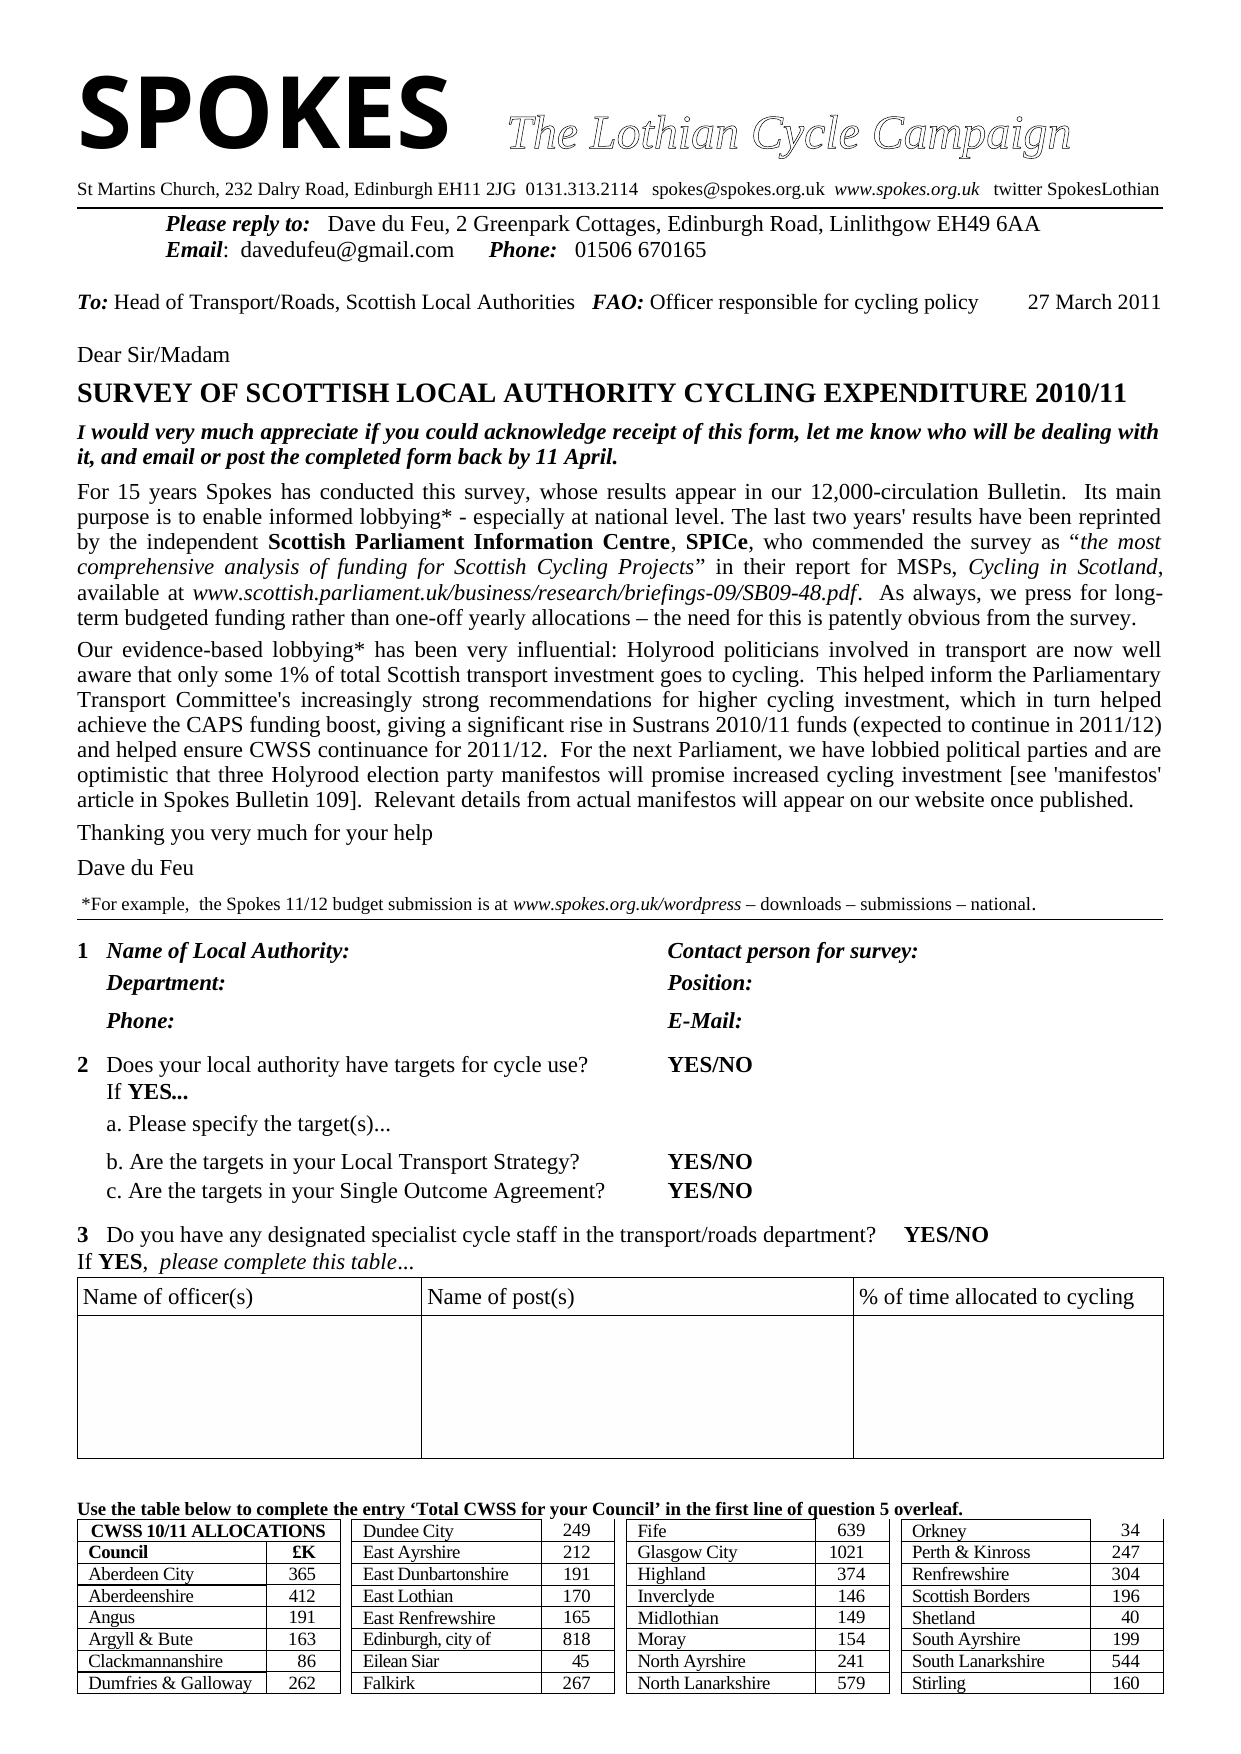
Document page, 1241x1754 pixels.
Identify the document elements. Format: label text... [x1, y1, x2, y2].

table_cell Argyll & Bute [78, 1629, 266, 1650]
text b. Are the targets in your Local Transport Strategy? YES/NO [77, 1148, 1163, 1174]
table_cell 818 [542, 1629, 614, 1650]
table_cell Eilean Siar [352, 1651, 541, 1672]
table_cell East Renfrewshire [352, 1607, 541, 1628]
text Phone: E-Mail: [77, 1007, 1163, 1034]
table_cell Dumfries & Galloway [78, 1673, 266, 1693]
text Our evidence-based lobbying* has been very influential: Holyrood politicians involved in transport are now well aware that only some 1% of total Scottish transport investment goes to cycling. This helped inform the Parliamentary Transport Committee's increasingly strong recommendations for higher cycling investment, which in turn helped achieve the CAPS funding boost, giving a significant rise in Sustrans 2010/11 funds (expected to continue in 2011/12) and helped ensure CWSS continuance for 2011/12. For the next Parliament, we have lobbied political parties and are optimistic that three Holyrood election party manifestos will promise increased cycling investment [see 'manifestos' article in Spokes Bulletin 109]. Relevant details from actual manifestos will appear on our website once published. [77, 636, 1163, 813]
text 2 Does your local authority have targets for cycle use? YES/NO [77, 1051, 1163, 1078]
table_cell 544 [1091, 1651, 1163, 1672]
table_cell 199 [1091, 1629, 1163, 1650]
table_cell North Lanarkshire [627, 1673, 815, 1693]
table_cell Perth & Kinross [902, 1542, 1090, 1563]
table_cell Orkney [902, 1520, 1090, 1541]
table_cell Shetland [902, 1607, 1090, 1628]
text Dear Sir/Madam [77, 341, 1163, 368]
table_cell 34 [1091, 1519, 1163, 1541]
table_cell Midlothian [627, 1607, 815, 1628]
table_cell East Lothian [352, 1586, 541, 1606]
table_cell East Ayrshire [352, 1542, 541, 1563]
text To: Head of Transport/Roads, Scottish Local Authorities FAO: Officer responsible for cycling policy 27 March 2011 [77, 289, 1163, 314]
table_cell Highland [627, 1564, 815, 1585]
text a. Please specify the target(s)... [77, 1110, 1163, 1136]
text Dave du Feu [77, 854, 1163, 880]
table_cell Falkirk [352, 1673, 541, 1693]
text Thanking you very much for your help [77, 819, 1163, 845]
table_cell 304 [1091, 1564, 1163, 1585]
table_cell [78, 1316, 421, 1458]
table_cell South Lanarkshire [902, 1651, 1090, 1672]
table_cell Council [78, 1542, 266, 1563]
table_cell 262 [267, 1672, 340, 1693]
table_cell 191 [267, 1607, 340, 1628]
table_cell [854, 1316, 1163, 1458]
text *For example, the Spokes 11/12 budget submission is at www.spokes.org.uk/wordpress – downloads – submissions – national. [77, 886, 1163, 919]
table_cell 165 [542, 1607, 614, 1628]
text Department: Position: [77, 969, 1163, 996]
table_cell 267 [542, 1673, 614, 1693]
table_cell 149 [816, 1607, 889, 1628]
table_cell 163 [267, 1629, 340, 1650]
table_cell 639 [816, 1519, 889, 1541]
text I would very much appreciate if you could acknowledge receipt of this form, let me know who will be dealing with it, and email or post the completed form back by 11 April. [77, 418, 1163, 469]
text For 15 years Spokes has conducted this survey, whose results appear in our 12,000-circulation Bulletin. Its main purpose is to enable informed lobbying* - especially at national level. The last two years' results have been reprinted by the independent Scottish Parliament Information Centre, SPICe, who commended the survey as “the most comprehensive analysis of funding for Scottish Cycling Projects” in their report for MSPs, Cycling in Scotland, available at www.scottish.parliament.uk/business/research/briefings-09/SB09-48.pdf. As always, we press for long-term budgeted funding rather than one-off yearly allocations – the need for this is patently obvious from the survey. [77, 478, 1163, 630]
table_cell Aberdeenshire [78, 1586, 266, 1606]
table_cell Edinburgh, city of [352, 1629, 541, 1650]
table_cell Renfrewshire [902, 1564, 1090, 1585]
table_cell 40 [1091, 1607, 1163, 1628]
table_cell [422, 1316, 853, 1458]
table_cell Aberdeen City [78, 1564, 266, 1584]
table_cell South Ayrshire [902, 1629, 1090, 1650]
table_cell East Dunbartonshire [352, 1564, 541, 1585]
table_cell 170 [542, 1586, 614, 1606]
table_header CWSS 10/11 ALLOCATIONS [78, 1520, 340, 1541]
table_cell Stirling [902, 1673, 1090, 1693]
table_cell £K [267, 1542, 340, 1563]
table_header Name of officer(s) [78, 1278, 421, 1315]
table_cell 154 [816, 1629, 889, 1650]
table_cell 86 [267, 1651, 340, 1671]
text Email: davedufeu@gmail.com Phone: 01506 670165 [77, 236, 1163, 262]
table_cell Dundee City [352, 1520, 541, 1541]
table_cell 212 [542, 1542, 614, 1563]
table_cell 249 [542, 1519, 614, 1541]
text 3 Do you have any designated specialist cycle staff in the transport/roads department? YES/NO [77, 1222, 1163, 1248]
table_cell Scottish Borders [902, 1586, 1090, 1606]
table_cell Angus [78, 1607, 266, 1628]
text c. Are the targets in your Single Outcome Agreement? YES/NO [77, 1177, 1163, 1204]
text SPOKES The Lothian Cycle Campaign [77, 41, 1163, 178]
table_cell 1021 [816, 1542, 889, 1563]
text SURVEY OF SCOTTISH LOCAL AUTHORITY CYCLING EXPENDITURE 2010/11 [77, 377, 1163, 409]
table_cell Fife [627, 1520, 815, 1541]
table_cell 412 [267, 1585, 340, 1606]
table_cell 146 [816, 1586, 889, 1606]
text 1 Name of Local Authority: Contact person for survey: [77, 937, 1163, 963]
table_cell 374 [816, 1564, 889, 1585]
text St Martins Church, 232 Dalry Road, Edinburgh EH11 2JG 0131.313.2114 spokes@spokes.org.uk www.spokes.org.uk twitter SpokesLothian [77, 178, 1163, 207]
text If YES... [77, 1078, 1163, 1104]
table_cell North Ayrshire [627, 1651, 815, 1672]
table_cell 160 [1091, 1673, 1163, 1693]
table_cell 45 [542, 1651, 614, 1672]
table_cell 196 [1091, 1586, 1163, 1606]
table_cell Inverclyde [627, 1586, 815, 1606]
text If YES, please complete this table... [77, 1248, 1163, 1274]
table_header % of time allocated to cycling [854, 1278, 1163, 1315]
table_header Name of post(s) [422, 1278, 853, 1315]
table_cell Moray [627, 1629, 815, 1650]
table_cell 241 [816, 1651, 889, 1672]
table_cell 365 [267, 1564, 340, 1584]
table_cell Glasgow City [627, 1542, 815, 1563]
text Use the table below to complete the entry ‘Total CWSS for your Council’ in the first line of question 5 overleaf. [77, 1498, 1163, 1519]
table_cell 191 [542, 1564, 614, 1585]
table_cell Clackmannanshire [78, 1651, 266, 1671]
table_cell 247 [1091, 1542, 1163, 1563]
text Please reply to: Dave du Feu, 2 Greenpark Cottages, Edinburgh Road, Linlithgow EH49 6AA [77, 209, 1163, 236]
table_cell 579 [816, 1673, 889, 1693]
